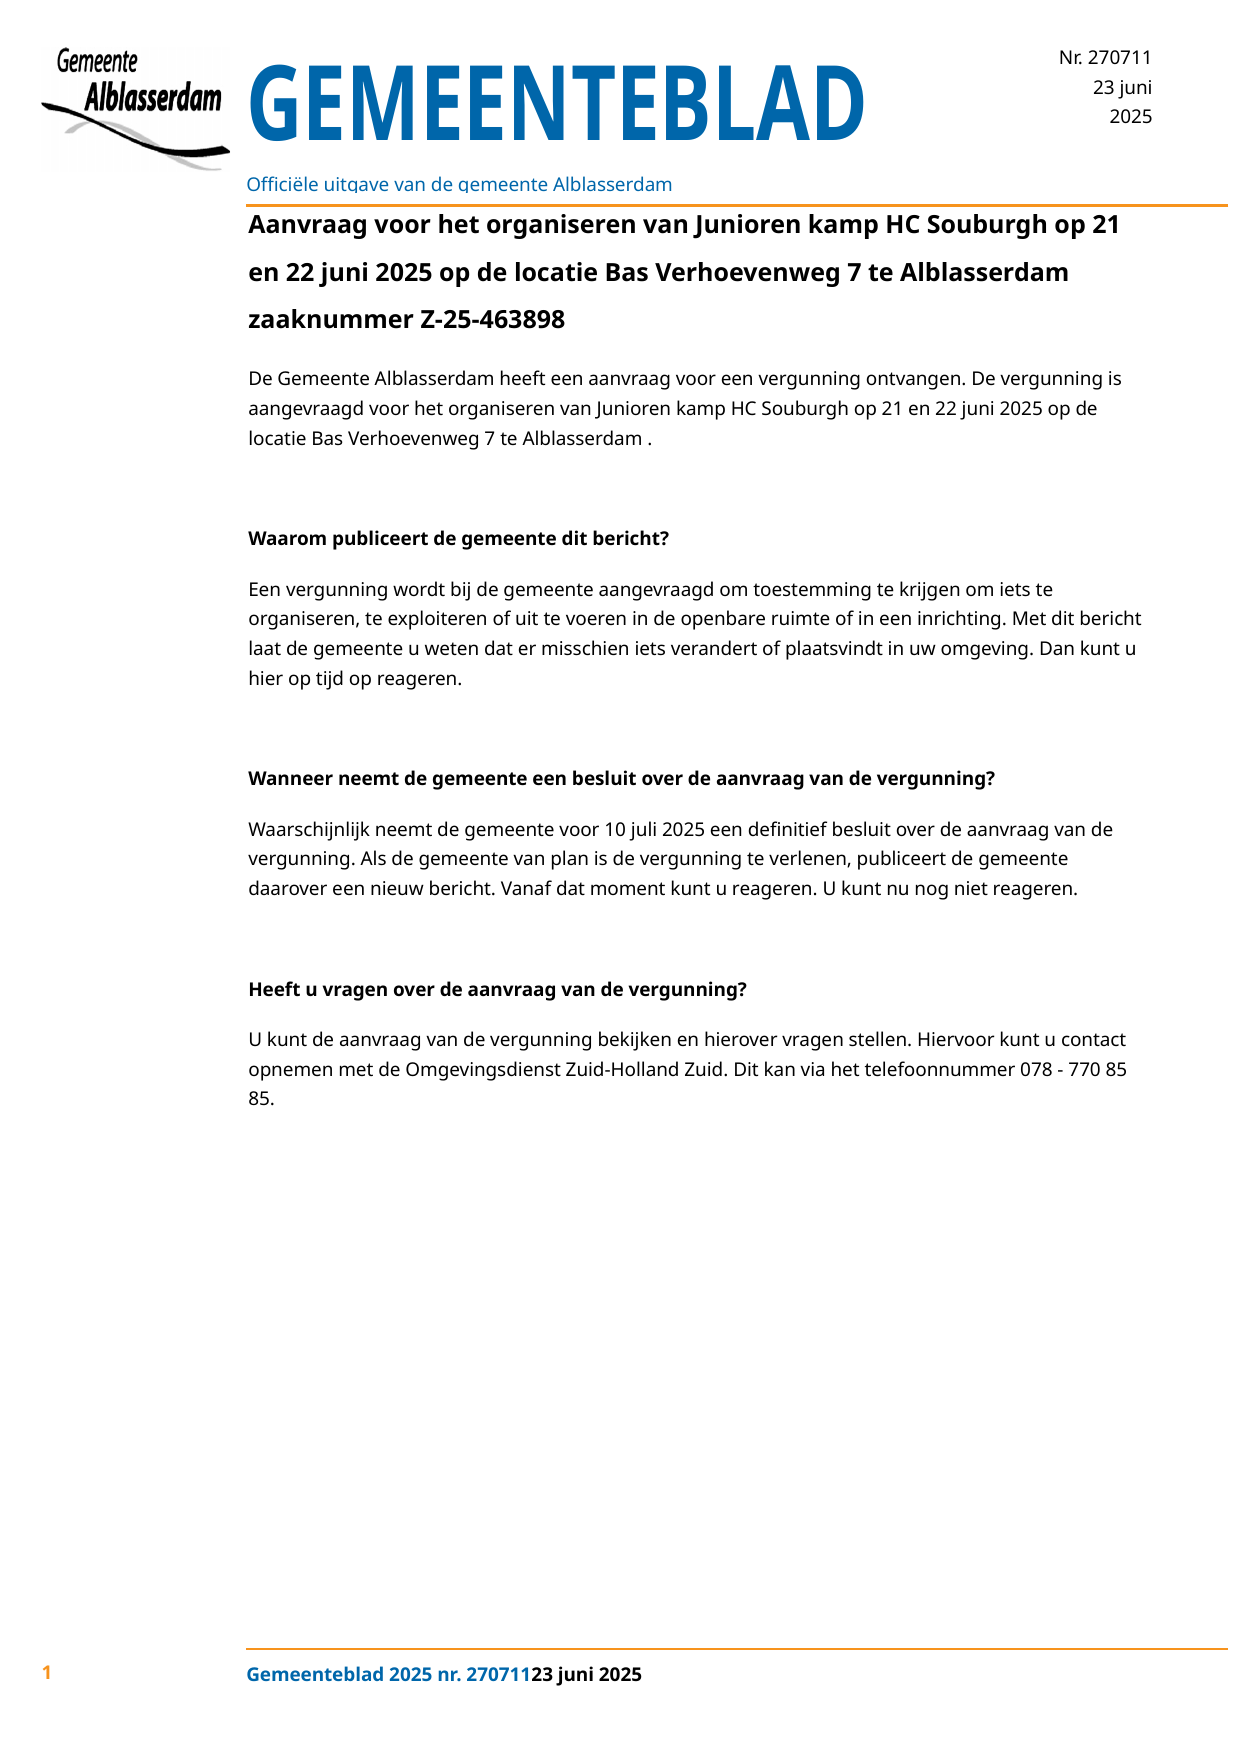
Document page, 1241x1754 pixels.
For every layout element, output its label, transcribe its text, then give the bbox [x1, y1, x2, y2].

text U kunt de aanvraag van de vergunning bekijken en hierover vragen stellen. Hiervoor kunt u contact opnemen met de Omgevingsdienst Zuid-Holland Zuid. Dit kan via het telefoonnummer 078 - 770 85 85. [248, 1026, 1152, 1111]
text Aanvraag voor het organiseren van Junioren kamp HC Souburgh op 21 en 22 juni 2025 op de locatie Bas Verhoevenweg 7 te Alblasserdam zaaknummer Z-25-463898 [248, 207, 1152, 336]
text Heeft u vragen over de aanvraag van de vergunning? [248, 976, 1152, 1002]
text Waarom publiceert de gemeente dit bericht? [248, 526, 1152, 551]
text Waarschijnlijk neemt de gemeente voor 10 juli 2025 een definitief besluit over de aanvraag van de vergunning. Als de gemeente van plan is de vergunning te verlenen, publiceert de gemeente daarover een nieuw bericht. Vanaf dat moment kunt u reageren. U kunt nu nog niet reageren. [248, 816, 1152, 901]
picture [41, 47, 231, 172]
text Een vergunning wordt bij de gemeente aangevraagd om toestemming te krijgen om iets te organiseren, te exploiteren of uit te voeren in de openbare ruimte of in een inrichting. Met dit bericht laat de gemeente u weten dat er misschien iets verandert of plaatsvindt in uw omgeving. Dan kunt u hier op tijd op reageren. [248, 576, 1152, 690]
text De Gemeente Alblasserdam heeft een aanvraag voor een vergunning ontvangen. De vergunning is aangevraagd voor het organiseren van Junioren kamp HC Souburgh op 21 en 22 juni 2025 op de locatie Bas Verhoevenweg 7 te Alblasserdam . [248, 366, 1152, 450]
text Wanneer neemt de gemeente een besluit over de aanvraag van de vergunning? [248, 766, 1152, 791]
